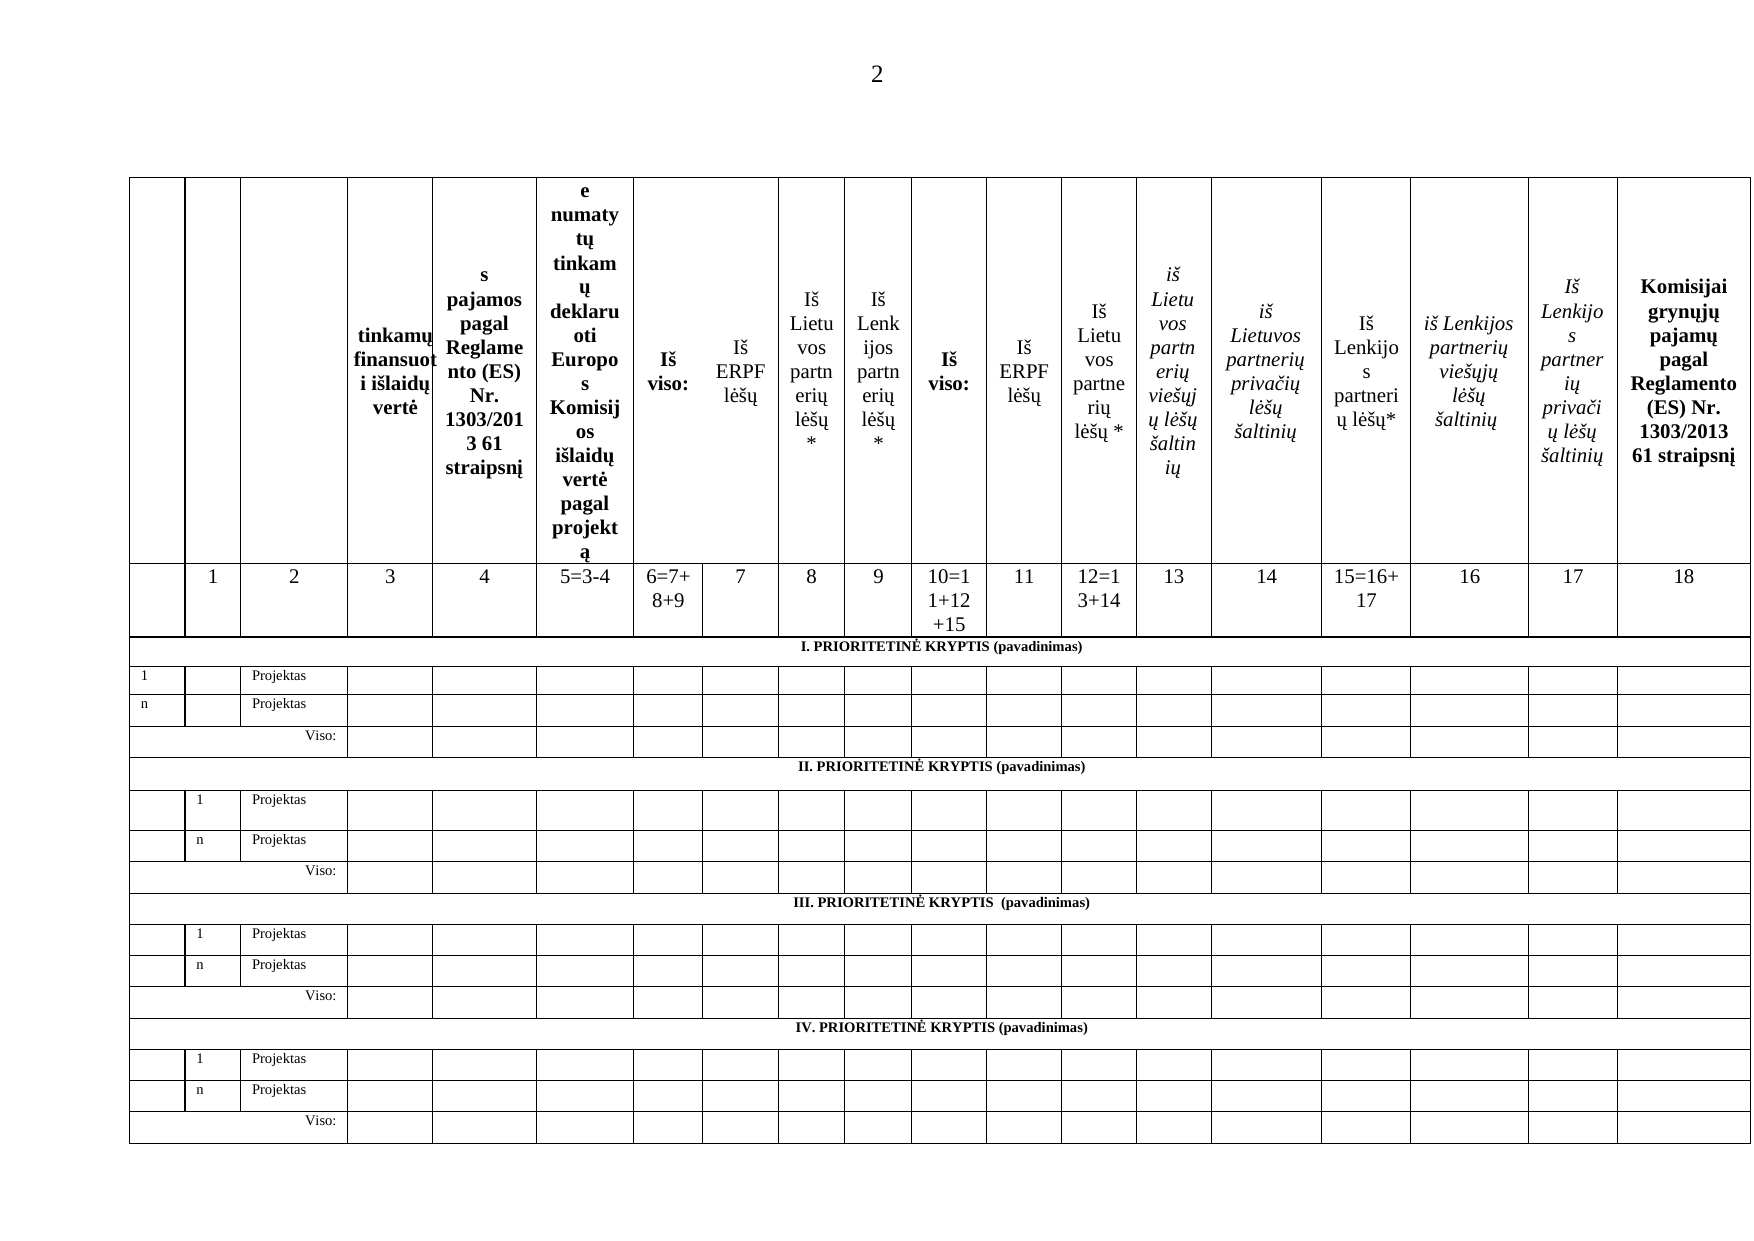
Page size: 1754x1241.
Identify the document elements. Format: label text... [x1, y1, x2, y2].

table_cell Projektas [241, 956, 347, 986]
table_cell 1 [130, 667, 184, 694]
table_cell [1062, 667, 1136, 694]
table_cell [987, 791, 1061, 830]
table_cell Iš ERPF lėšų [987, 178, 1061, 563]
table_cell [1618, 925, 1750, 955]
table_cell [634, 1050, 702, 1080]
table_cell [1618, 695, 1750, 726]
table_cell Iš Lietuvos partnerių lėšų * [779, 178, 844, 563]
table_cell Viso: [130, 987, 347, 1017]
table_cell [912, 1050, 986, 1080]
table_cell [845, 956, 911, 986]
table_cell [634, 1112, 702, 1142]
table_cell [1618, 956, 1750, 986]
table_cell [1529, 727, 1617, 757]
table_cell [1411, 956, 1528, 986]
table_cell [433, 1050, 536, 1080]
table_cell [703, 831, 778, 861]
table_cell [1212, 987, 1321, 1017]
table_cell [348, 727, 432, 757]
table_cell [433, 695, 536, 726]
table_cell [537, 831, 633, 861]
table_cell n [186, 956, 240, 986]
table_cell [987, 1112, 1061, 1142]
table_cell [703, 1112, 778, 1142]
table_cell [1137, 831, 1211, 861]
table_cell [1411, 987, 1528, 1017]
table_cell [845, 831, 911, 861]
table_cell [703, 862, 778, 892]
table_cell Iš viso: [634, 178, 703, 563]
table_cell [1322, 667, 1410, 694]
table_cell [987, 925, 1061, 955]
table_cell [1212, 862, 1321, 892]
table_cell [1062, 831, 1136, 861]
table_cell Iš Lenkijos partnerių privačių lėšų šaltinių [1529, 178, 1617, 563]
table_cell [987, 695, 1061, 726]
table_cell [1137, 695, 1211, 726]
table_cell 1 [186, 925, 240, 955]
table_cell [433, 727, 536, 757]
table_cell [779, 862, 844, 892]
table_cell [912, 831, 986, 861]
table_cell [1529, 862, 1617, 892]
table_cell [1529, 791, 1617, 830]
table_cell [1618, 862, 1750, 892]
table_cell [1212, 831, 1321, 861]
table_cell [912, 1081, 986, 1111]
table_cell [1529, 925, 1617, 955]
table_cell [1529, 956, 1617, 986]
table_cell 1 [186, 564, 240, 636]
table_cell [987, 831, 1061, 861]
table_cell 4 [433, 564, 536, 636]
table_cell [779, 925, 844, 955]
table_cell [537, 695, 633, 726]
table_cell [703, 695, 778, 726]
table_cell [779, 956, 844, 986]
table_cell [1529, 987, 1617, 1017]
table_cell [1137, 1112, 1211, 1142]
table_cell [1212, 1112, 1321, 1142]
table_cell [348, 695, 432, 726]
table_cell 11 [987, 564, 1061, 636]
table_cell Viso: [130, 1112, 347, 1142]
table_cell [537, 987, 633, 1017]
table_cell [703, 1050, 778, 1080]
table_cell [348, 925, 432, 955]
table_cell [1529, 831, 1617, 861]
table_cell [1618, 727, 1750, 757]
table_header [186, 178, 240, 563]
table_cell [987, 987, 1061, 1017]
table_cell iš Lietuvos partnerių viešųjų lėšų šaltinių [1137, 178, 1211, 563]
table_cell [433, 987, 536, 1017]
table_cell Projektas [241, 1050, 347, 1080]
table_cell [1411, 791, 1528, 830]
table_cell [1529, 1050, 1617, 1080]
table_cell [348, 1112, 432, 1142]
table_cell IV. PRIORITETINĖ KRYPTIS (pavadinimas) [130, 1019, 1750, 1049]
table_cell [537, 1081, 633, 1111]
table_cell Projektas [241, 1081, 347, 1111]
table_cell Iš viso: [912, 178, 986, 563]
table_cell [348, 1050, 432, 1080]
table_cell [433, 831, 536, 861]
table_cell [1322, 1050, 1410, 1080]
table_cell 1 [186, 1050, 240, 1080]
table_cell [1212, 956, 1321, 986]
table_cell [1212, 695, 1321, 726]
table_cell [537, 1112, 633, 1142]
table_cell [912, 987, 986, 1017]
table_cell 2 [241, 564, 347, 636]
table_cell [1322, 791, 1410, 830]
table_cell [845, 667, 911, 694]
table_cell Projektas [241, 925, 347, 955]
table_cell [1529, 1112, 1617, 1142]
table_cell Viso: [130, 727, 347, 757]
table_cell [1618, 1081, 1750, 1111]
table_cell [634, 695, 702, 726]
table_cell [1322, 1112, 1410, 1142]
table_cell [1062, 727, 1136, 757]
table_cell [634, 727, 702, 757]
table_cell [1322, 925, 1410, 955]
table_cell Projektas [241, 667, 347, 694]
table_cell [537, 925, 633, 955]
table_cell [779, 987, 844, 1017]
table_cell [779, 791, 844, 830]
table_cell [1212, 1081, 1321, 1111]
table_cell [845, 1112, 911, 1142]
table_cell II. PRIORITETINĖ KRYPTIS (pavadinimas) [130, 758, 1750, 789]
table_cell [845, 791, 911, 830]
table_cell [779, 1050, 844, 1080]
table_cell iš Lenkijos partnerių viešųjų lėšų šaltinių [1411, 178, 1528, 563]
table_cell [130, 1081, 184, 1111]
table_cell [1411, 925, 1528, 955]
table_cell [433, 862, 536, 892]
table_cell [1529, 695, 1617, 726]
table_cell [433, 1112, 536, 1142]
table_cell [1137, 862, 1211, 892]
table_cell [1322, 956, 1410, 986]
table_cell [845, 925, 911, 955]
table_cell 10=11+12+15 [912, 564, 986, 636]
table_cell [1411, 727, 1528, 757]
table_cell [1322, 987, 1410, 1017]
table_cell [703, 667, 778, 694]
table_cell [130, 956, 184, 986]
table_cell [1062, 695, 1136, 726]
table_cell [1137, 727, 1211, 757]
table_cell [1137, 925, 1211, 955]
table_cell [912, 956, 986, 986]
table_cell [1212, 925, 1321, 955]
table_cell [845, 862, 911, 892]
table_cell [1137, 956, 1211, 986]
table_cell [987, 1081, 1061, 1111]
table_cell [130, 831, 184, 861]
table_cell Viso: [130, 862, 347, 892]
table_cell [1411, 1112, 1528, 1142]
table_cell [433, 791, 536, 830]
table_cell [845, 695, 911, 726]
table_cell [1062, 956, 1136, 986]
table_cell [1411, 862, 1528, 892]
table_cell [130, 925, 184, 955]
table_cell [912, 925, 986, 955]
table_cell Projektas [241, 695, 347, 726]
table_cell Iš ERPF lėšų [703, 178, 778, 563]
table_cell n [186, 831, 240, 861]
table_cell [130, 1050, 184, 1080]
table_cell 3 [348, 564, 432, 636]
table_cell [1212, 791, 1321, 830]
table_cell [1618, 667, 1750, 694]
table_cell [1062, 791, 1136, 830]
table_cell [537, 862, 633, 892]
table_cell 8 [779, 564, 844, 636]
table_cell 16 [1411, 564, 1528, 636]
table_cell [1618, 831, 1750, 861]
table_cell [1212, 1050, 1321, 1080]
table_cell [1062, 862, 1136, 892]
table_cell [348, 956, 432, 986]
table_cell [433, 925, 536, 955]
table_cell [987, 727, 1061, 757]
table_cell [433, 667, 536, 694]
table_cell 9 [845, 564, 911, 636]
table_cell [1137, 987, 1211, 1017]
table_cell Projektas [241, 831, 347, 861]
table_cell [186, 695, 240, 726]
table_cell [634, 925, 702, 955]
table_cell [634, 862, 702, 892]
table_header e numatytų tinkamų deklaruoti Europos Komisijos išlaidų vertė pagal projektą [537, 178, 633, 563]
table_cell [1212, 667, 1321, 694]
table_cell [1322, 831, 1410, 861]
table_cell 12=13+14 [1062, 564, 1136, 636]
table_cell [433, 956, 536, 986]
table_cell [348, 667, 432, 694]
table_cell [634, 791, 702, 830]
table_header [241, 178, 347, 563]
table_cell 17 [1529, 564, 1617, 636]
table_cell Iš Lenkijos partnerių lėšų * [845, 178, 911, 563]
table_cell [537, 791, 633, 830]
table_cell Projektas [241, 791, 347, 830]
table_cell [1618, 1050, 1750, 1080]
table_cell [703, 727, 778, 757]
table_cell [634, 667, 702, 694]
table_cell [1062, 1081, 1136, 1111]
table_cell [912, 667, 986, 694]
table_cell [845, 1081, 911, 1111]
table_header Bendra paramos sutartyse numatytų tinkamų finansuoti išlaidų vertė [348, 178, 432, 563]
table_cell [1411, 667, 1528, 694]
table_cell [348, 987, 432, 1017]
table_cell [634, 987, 702, 1017]
table_cell [1411, 1050, 1528, 1080]
table_cell [1529, 1081, 1617, 1111]
table_cell iš Lietuvos partnerių privačių lėšų šaltinių [1212, 178, 1321, 563]
table_cell [703, 1081, 778, 1111]
table_cell [912, 727, 986, 757]
table_cell [537, 727, 633, 757]
table_cell [1062, 987, 1136, 1017]
table_cell [912, 1112, 986, 1142]
table_cell [130, 178, 184, 563]
table_cell [987, 862, 1061, 892]
table_cell [703, 987, 778, 1017]
table_cell n [186, 1081, 240, 1111]
table_cell [1137, 1050, 1211, 1080]
table_cell [1618, 1112, 1750, 1142]
table_cell 18 [1618, 564, 1750, 636]
table_cell [779, 667, 844, 694]
table_cell [912, 695, 986, 726]
table_cell Iš Lenkijos partnerių lėšų* [1322, 178, 1410, 563]
table_cell I. PRIORITETINĖ KRYPTIS (pavadinimas) [130, 638, 1750, 666]
table_cell [845, 987, 911, 1017]
table_cell [987, 956, 1061, 986]
table_cell [634, 956, 702, 986]
table_cell [912, 791, 986, 830]
table_cell [779, 727, 844, 757]
table_cell [1618, 987, 1750, 1017]
table_cell [634, 831, 702, 861]
table_cell [703, 791, 778, 830]
table_cell [1062, 1112, 1136, 1142]
table_header Komisijai grynųjų pajamų pagal Reglamento (ES) Nr. 1303/2013 61 straipsnį [1618, 178, 1750, 563]
table_cell 5=3-4 [537, 564, 633, 636]
table_cell [1411, 695, 1528, 726]
table_cell [348, 831, 432, 861]
table_cell [779, 1112, 844, 1142]
table_cell 14 [1212, 564, 1321, 636]
table_cell 1 [186, 791, 240, 830]
table_cell [634, 1081, 702, 1111]
table_cell [1322, 695, 1410, 726]
table_cell 6=7+8+9 [634, 564, 702, 636]
table_cell [186, 667, 240, 694]
table_cell [779, 1081, 844, 1111]
table_cell 13 [1137, 564, 1211, 636]
table_cell [1137, 791, 1211, 830]
table_cell [987, 1050, 1061, 1080]
table_cell [779, 831, 844, 861]
table_cell [537, 1050, 633, 1080]
table_cell [912, 862, 986, 892]
table_cell [537, 667, 633, 694]
table_header Numatomos gauti grynosios pajamos pagal Reglamento (ES) Nr. 1303/2013 61 straipsnį [433, 178, 536, 563]
table_cell [845, 727, 911, 757]
table_cell [987, 667, 1061, 694]
table_cell [1322, 862, 1410, 892]
table_cell [348, 862, 432, 892]
table_cell [537, 956, 633, 986]
table_cell [348, 1081, 432, 1111]
table_cell [779, 695, 844, 726]
table_cell 7 [703, 564, 778, 636]
table_cell [1411, 831, 1528, 861]
table_cell [1618, 791, 1750, 830]
table_cell [348, 791, 432, 830]
table_cell [1137, 1081, 1211, 1111]
table_cell [433, 1081, 536, 1111]
table_cell Iš Lietuvos partnerių lėšų * [1062, 178, 1136, 563]
table_cell n [130, 695, 184, 726]
table_cell III. PRIORITETINĖ KRYPTIS (pavadinimas) [130, 894, 1750, 924]
table_cell [1062, 925, 1136, 955]
table_cell [130, 791, 184, 830]
table_cell [1322, 727, 1410, 757]
table_cell [1212, 727, 1321, 757]
table_cell [703, 925, 778, 955]
table_cell [1411, 1081, 1528, 1111]
table_cell 15=16+17 [1322, 564, 1410, 636]
table_cell [1137, 667, 1211, 694]
table_cell [1322, 1081, 1410, 1111]
table_cell [1062, 1050, 1136, 1080]
table_cell [703, 956, 778, 986]
table_cell [1529, 667, 1617, 694]
table_cell [845, 1050, 911, 1080]
table_cell [130, 564, 184, 636]
